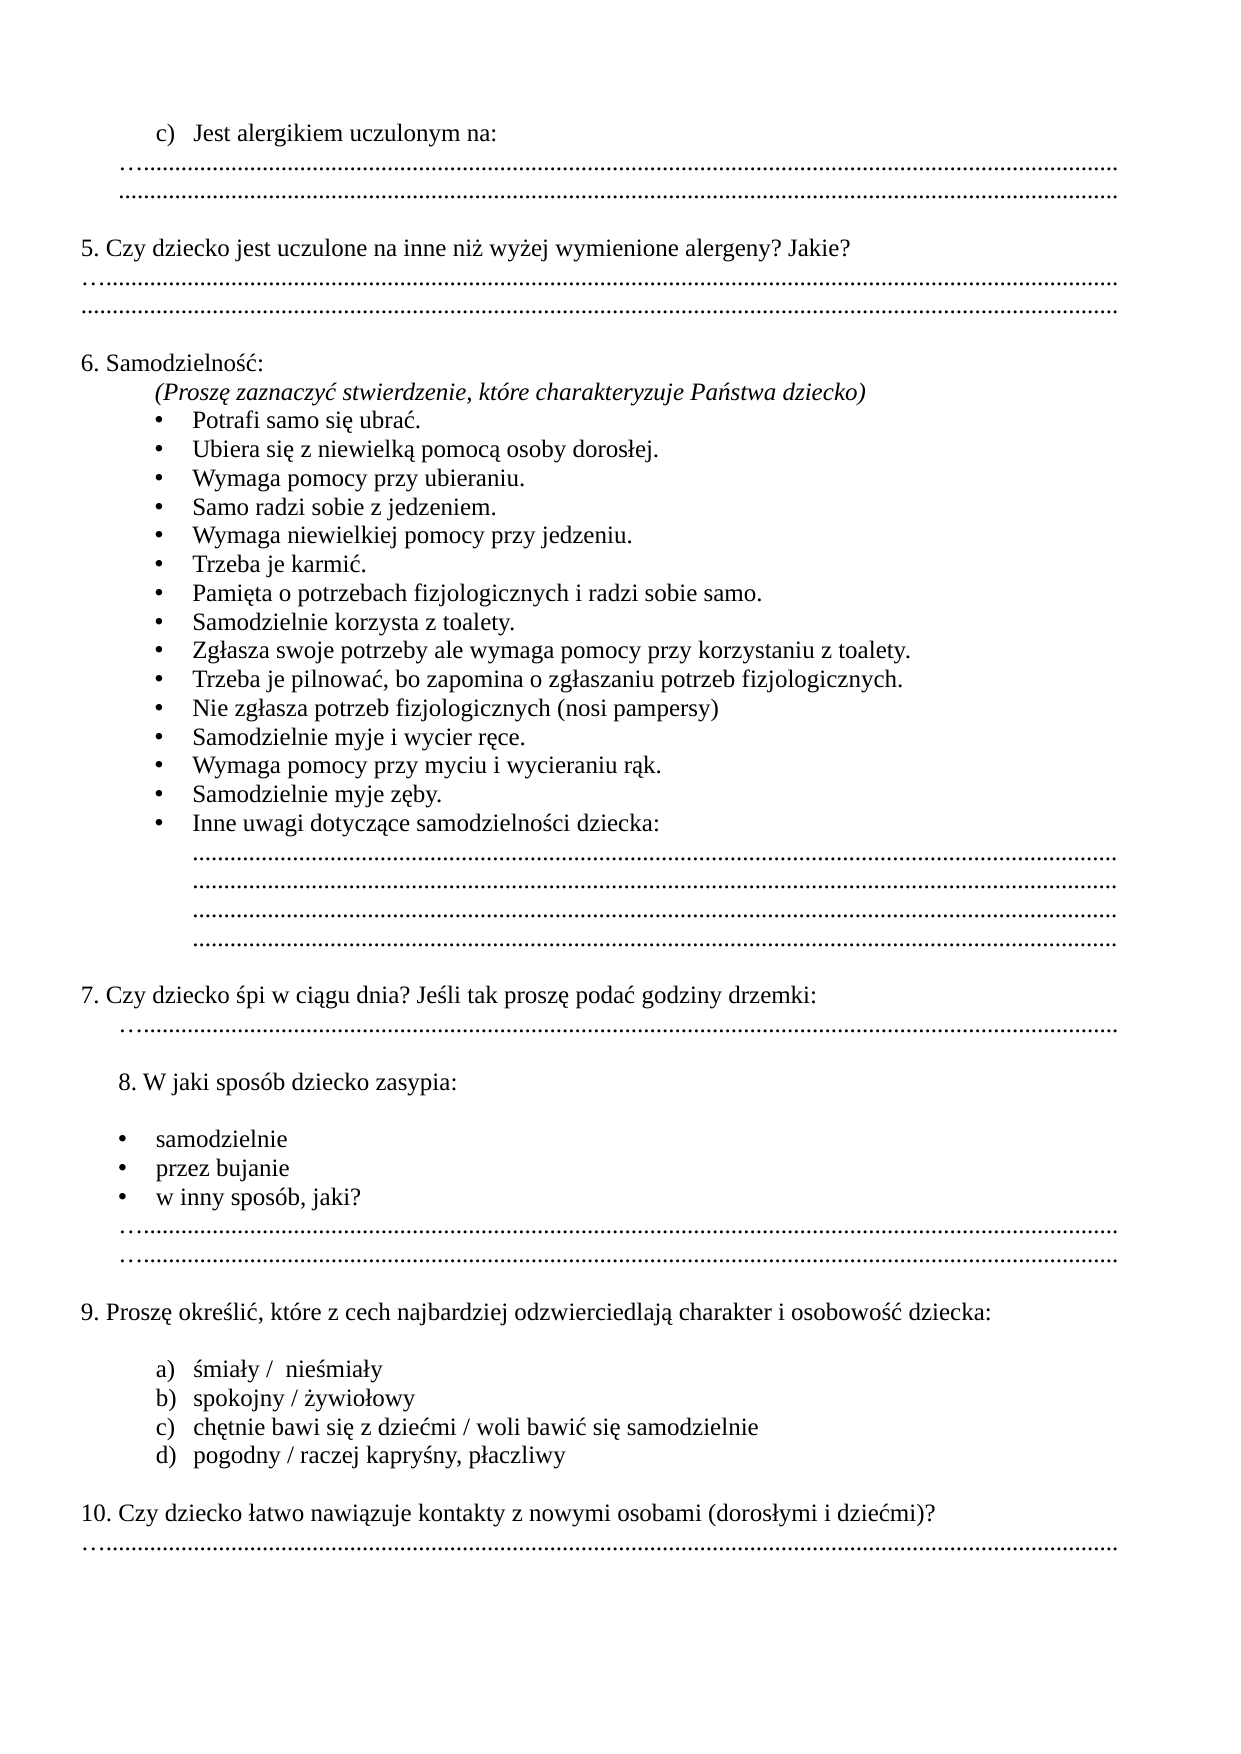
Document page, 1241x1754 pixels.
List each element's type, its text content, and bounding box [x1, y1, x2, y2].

text 6. Samodzielność: [81, 348, 1122, 377]
text 8. W jaki sposób dziecko zasypia: [118, 1067, 1122, 1096]
list Jest alergikiem uczulonym na: [156, 118, 1122, 147]
text 7. Czy dziecko śpi w ciągu dnia? Jeśli tak proszę podać godziny drzemki: [81, 981, 1122, 1009]
list śmiały / nieśmiały [156, 1354, 1122, 1383]
text ...................................................................................................................................................................... [81, 291, 1122, 319]
list Zgłasza swoje potrzeby ale wymaga pomocy przy korzystaniu z toalety. [154, 636, 1122, 664]
list Samodzielnie myje i wycier ręce. [154, 722, 1122, 751]
list Samodzielnie korzysta z toalety. [154, 607, 1122, 636]
list pogodny / raczej kapryśny, płaczliwy [156, 1441, 1122, 1469]
list Pamięta o potrzebach fizjologicznych i radzi sobie samo. [154, 578, 1122, 607]
text …............................................................................................................................................................ [118, 1211, 1122, 1239]
list Ubiera się z niewielką pomocą osoby dorosłej. [154, 434, 1122, 463]
list Wymaga pomocy przy ubieraniu. [154, 463, 1122, 492]
list spokojny / żywiołowy [156, 1383, 1122, 1412]
list Wymaga pomocy przy myciu i wycieraniu rąk. [154, 751, 1122, 779]
list Samodzielnie myje zęby. [154, 779, 1122, 808]
list Inne uwagi dotyczące samodzielności dziecka: [154, 808, 1122, 837]
text (Proszę zaznaczyć stwierdzenie, które charakteryzuje Państwa dziecko) [154, 377, 1122, 406]
text 10. Czy dziecko łatwo nawiązuje kontakty z nowymi osobami (dorosłymi i dziećmi)? [81, 1498, 1122, 1527]
list Samo radzi sobie z jedzeniem. [154, 492, 1122, 521]
text 5. Czy dziecko jest uczulone na inne niż wyżej wymienione alergeny? Jakie? [81, 233, 1122, 262]
text …............................................................................................................................................................ [118, 1009, 1122, 1038]
list Wymaga niewielkiej pomocy przy jedzeniu. [154, 521, 1122, 549]
text ................................................................................................................................................................................................................................................................................................................................................................................................................................................................................................................................................................................................................ [192, 837, 1122, 952]
text 9. Proszę określić, które z cech najbardziej odzwierciedlają charakter i osobowość dziecka: [81, 1297, 1122, 1326]
text …............................................................................................................................................................ [118, 1239, 1122, 1268]
list chętnie bawi się z dziećmi / woli bawić się samodzielnie [156, 1412, 1122, 1441]
list Potrafi samo się ubrać. [154, 406, 1122, 434]
list samodzielnie [118, 1124, 1122, 1153]
list Trzeba je karmić. [154, 549, 1122, 578]
text ….................................................................................................................................................................. [81, 262, 1122, 291]
list w inny sposób, jaki? [118, 1182, 1122, 1211]
list Nie zgłasza potrzeb fizjologicznych (nosi pampersy) [154, 693, 1122, 722]
list przez bujanie [118, 1153, 1122, 1182]
text …............................................................................................................................................................................................................................................................................................................................ [118, 147, 1122, 204]
list Trzeba je pilnować, bo zapomina o zgłaszaniu potrzeb fizjologicznych. [154, 664, 1122, 693]
text ….................................................................................................................................................................. [81, 1527, 1122, 1556]
